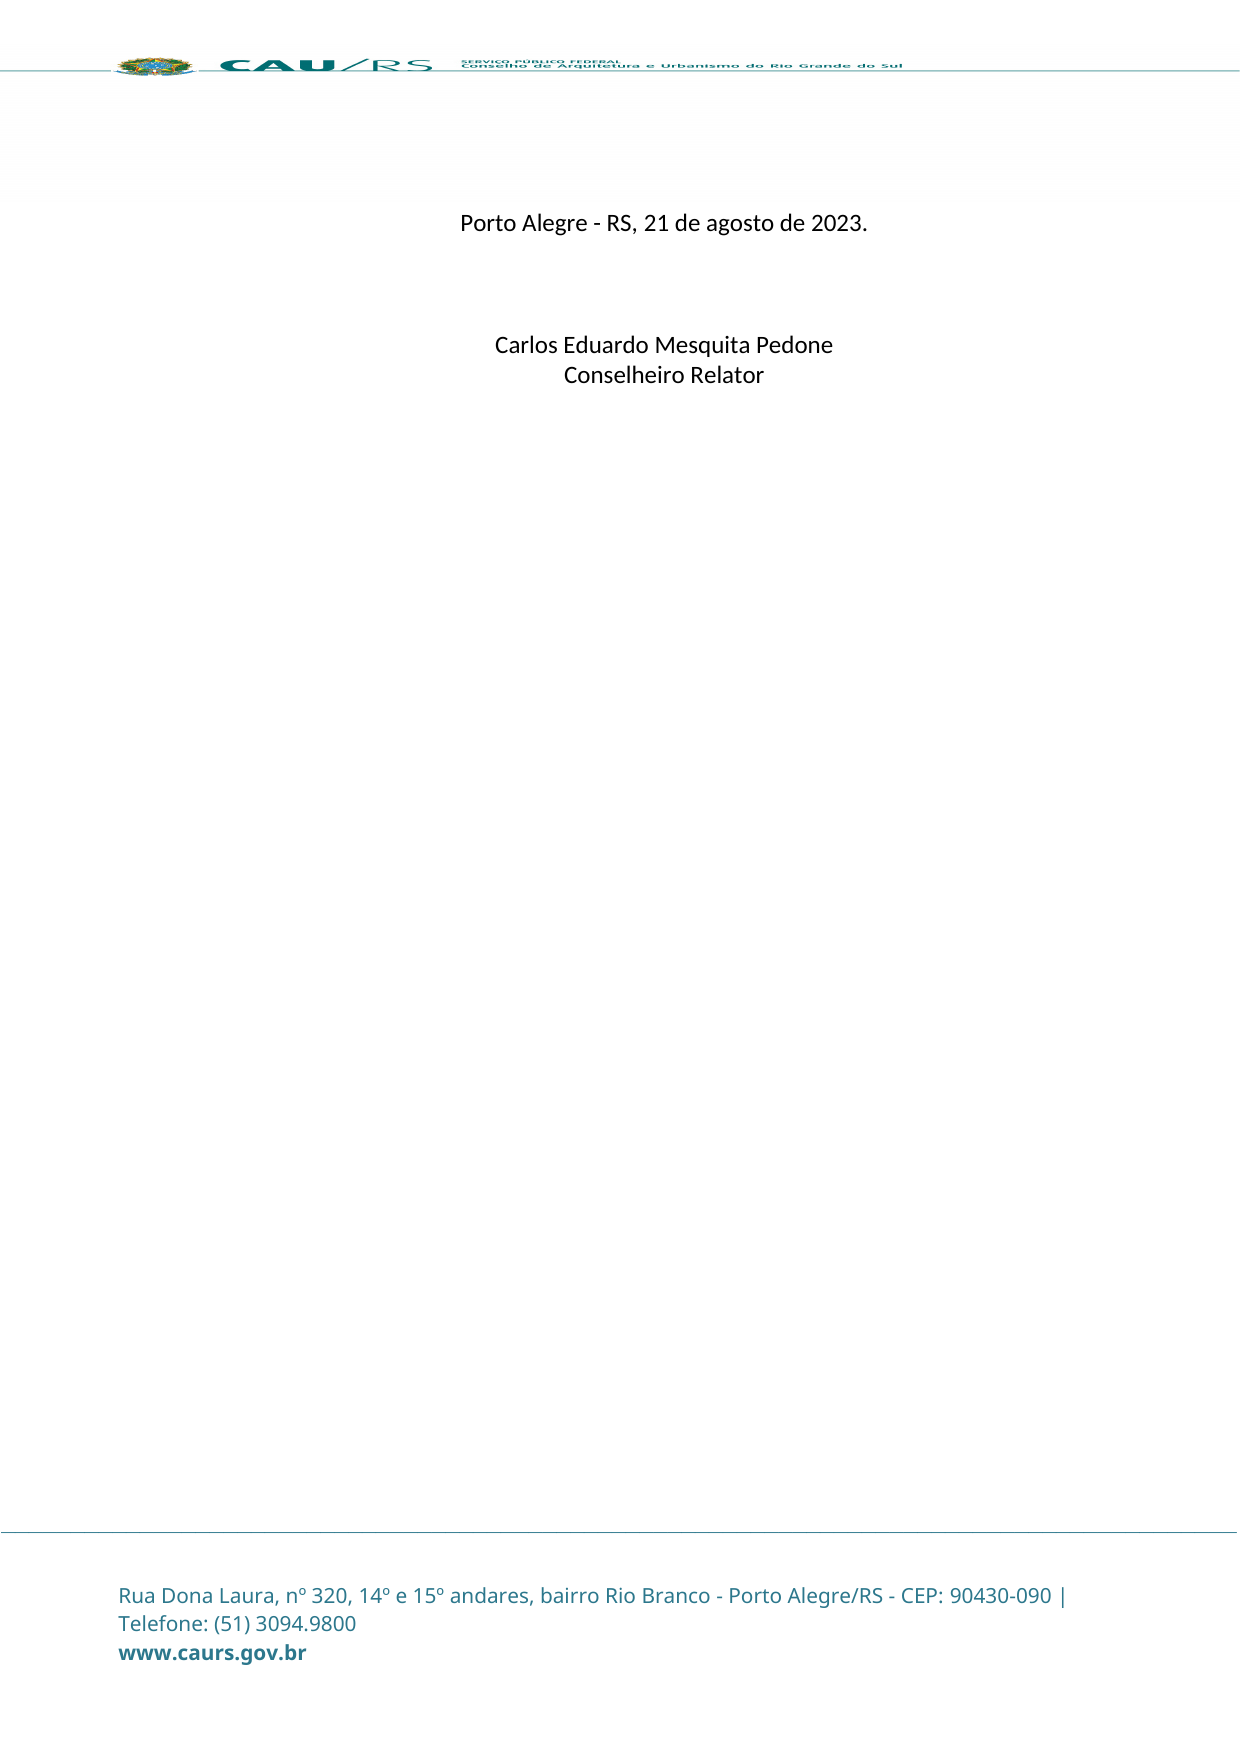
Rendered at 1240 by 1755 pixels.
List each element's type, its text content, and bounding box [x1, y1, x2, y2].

text Carlos Eduardo Mesquita Pedone [177, 329, 1151, 359]
text Conselheiro Relator [177, 359, 1151, 390]
text Porto Alegre - RS, 21 de agosto de 2023. [177, 207, 1151, 237]
